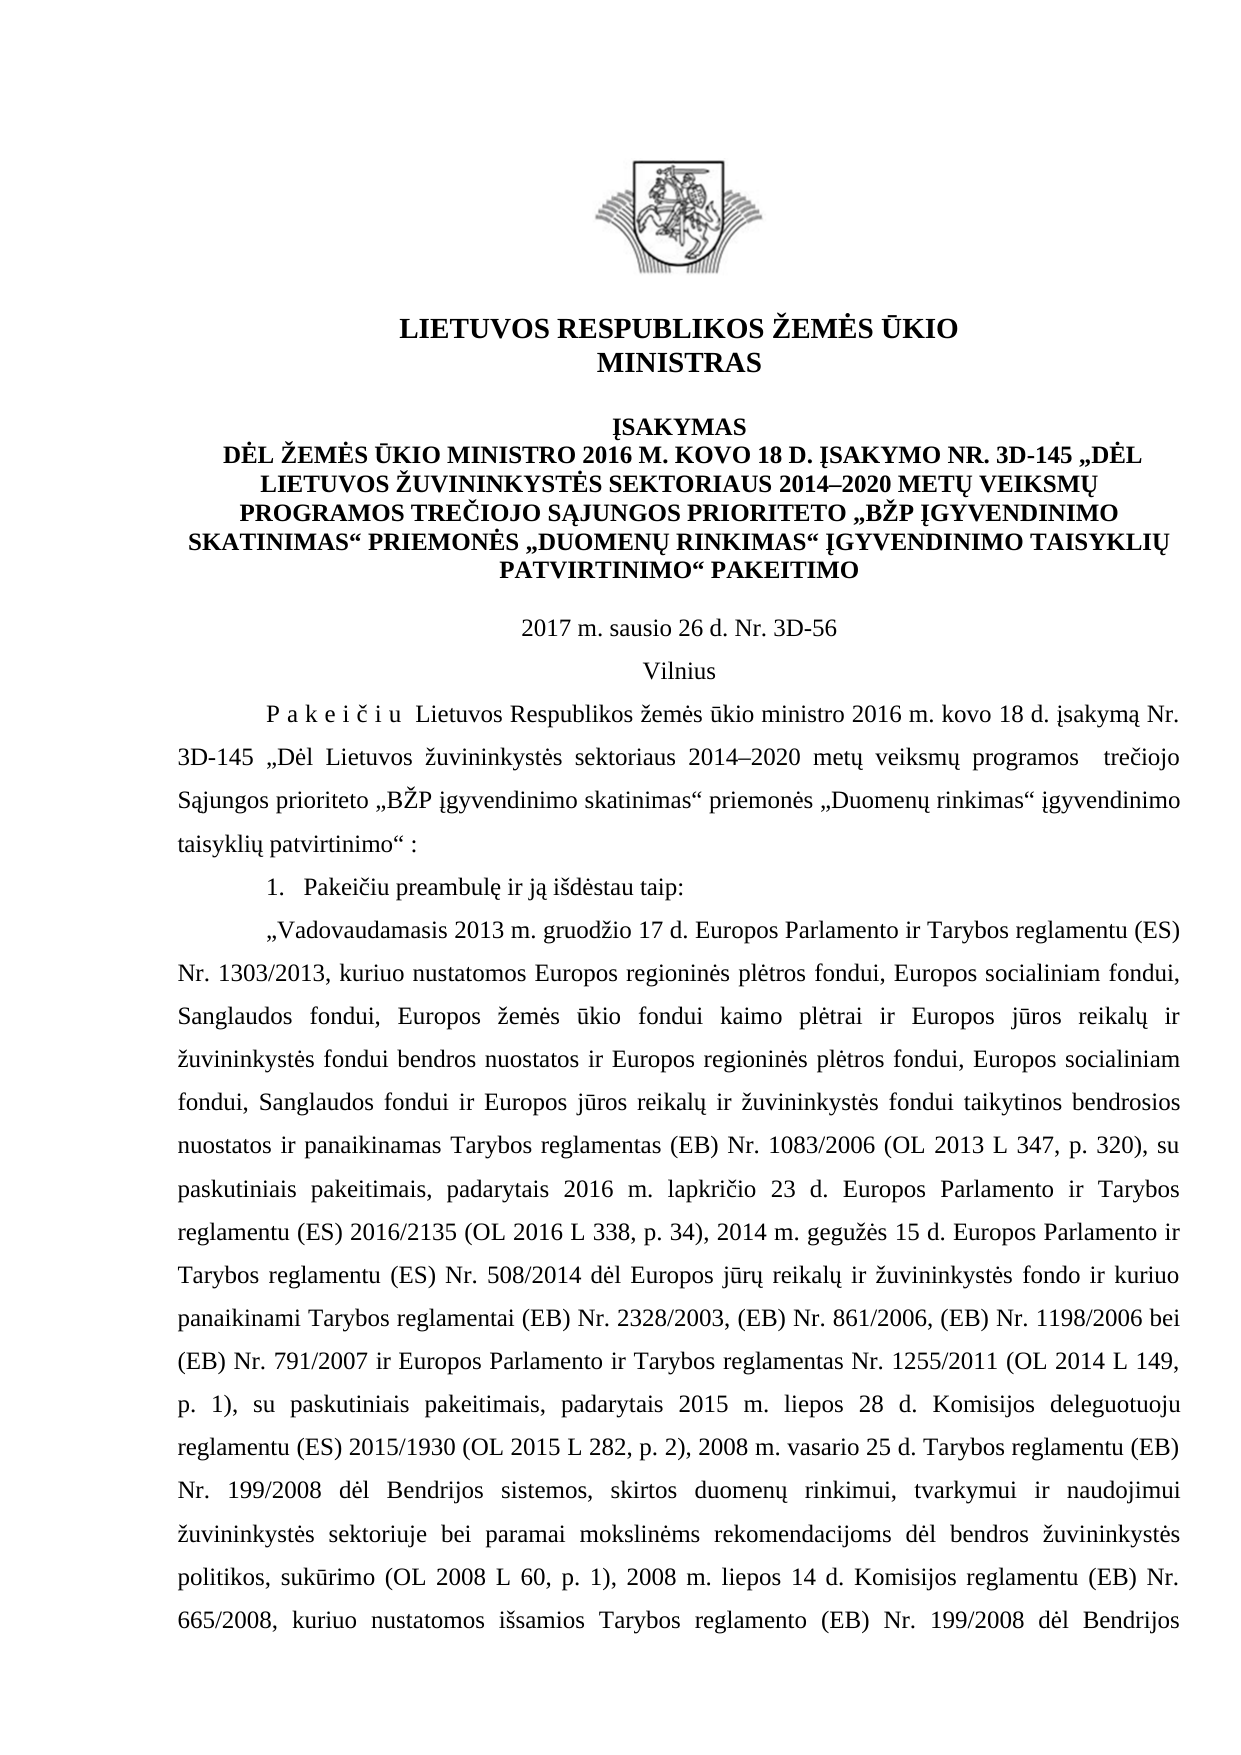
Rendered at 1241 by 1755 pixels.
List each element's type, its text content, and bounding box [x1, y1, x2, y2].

text 2017 m. sausio 26 d. Nr. 3D-56 [177, 613, 1181, 642]
text „Vadovaudamasis 2013 m. gruodžio 17 d. Europos Parlamento ir Tarybos reglamentu (ES) Nr. 1303/2013, kuriuo nustatomos Europos regioninės plėtros fondui, Europos socialiniam fondui, Sanglaudos fondui, Europos žemės ūkio fondui kaimo plėtrai ir Europos jūros reikalų ir žuvininkystės fondui bendros nuostatos ir Europos regioninės plėtros fondui, Europos socialiniam fondui, Sanglaudos fondui ir Europos jūros reikalų ir žuvininkystės fondui taikytinos bendrosios nuostatos ir panaikinamas Tarybos reglamentas (EB) Nr. 1083/2006 (OL 2013 L 347, p. 320), su paskutiniais pakeitimais, padarytais 2016 m. lapkričio 23 d. Europos Parlamento ir Tarybos reglamentu (ES) 2016/2135 (OL 2016 L 338, p. 34), 2014 m. gegužės 15 d. Europos Parlamento ir Tarybos reglamentu (ES) Nr. 508/2014 dėl Europos jūrų reikalų ir žuvininkystės fondo ir kuriuo panaikinami Tarybos reglamentai (EB) Nr. 2328/2003, (EB) Nr. 861/2006, (EB) Nr. 1198/2006 bei (EB) Nr. 791/2007 ir Europos Parlamento ir Tarybos reglamentas Nr. 1255/2011 (OL 2014 L 149, p. 1), su paskutiniais pakeitimais, padarytais 2015 m. liepos 28 d. Komisijos deleguotuoju reglamentu (ES) 2015/1930 (OL 2015 L 282, p. 2), 2008 m. vasario 25 d. Tarybos reglamentu (EB) Nr. 199/2008 dėl Bendrijos sistemos, skirtos duomenų rinkimui, tvarkymui ir naudojimui žuvininkystės sektoriuje bei paramai mokslinėms rekomendacijoms dėl bendros žuvininkystės politikos, sukūrimo (OL 2008 L 60, p. 1), 2008 m. liepos 14 d. Komisijos reglamentu (EB) Nr. 665/2008, kuriuo nustatomos išsamios Tarybos reglamento (EB) Nr. 199/2008 dėl Bendrijos [177, 915, 1181, 1634]
text MINISTRAS [177, 345, 1181, 378]
text LIETUVOS RESPUBLIKOS ŽEMĖS ŪKIO [177, 311, 1181, 345]
text DĖL ŽEMĖS ŪKIO MINISTRO 2016 M. KOVO 18 D. ĮSAKYMO NR. 3D-145 „DĖL LIETUVOS ŽUVININKYSTĖS sektoriaus 2014‒2020 METŲ VEIKSMŲ PROGRAMOS TREČIOJO SĄJUNGOS PRIORITETO „BŽP ĮGYVENDINIMO SKATINIMAS“ PRIEMONĖS „DUOMENŲ RINKIMas“ ĮGYVENDINIMO TAISYKLIŲ PATVIRTINIMO“ pakeitimo [177, 441, 1181, 584]
text 1. Pakeičiu preambulę ir ją išdėstau taip: [266, 872, 1181, 901]
text Vilnius [177, 656, 1181, 685]
text ĮSAKYMAS [177, 412, 1181, 441]
text P a k e i č i u Lietuvos Respublikos žemės ūkio ministro 2016 m. kovo 18 d. įsakymą Nr. 3D-145 „Dėl Lietuvos žuvininkystės sektoriaus 2014–2020 metų veiksmų programos trečiojo Sąjungos prioriteto „BŽP įgyvendinimo skatinimas“ priemonės „Duomenų rinkimas“ įgyvendinimo taisyklių patvirtinimo“ : [177, 699, 1181, 857]
